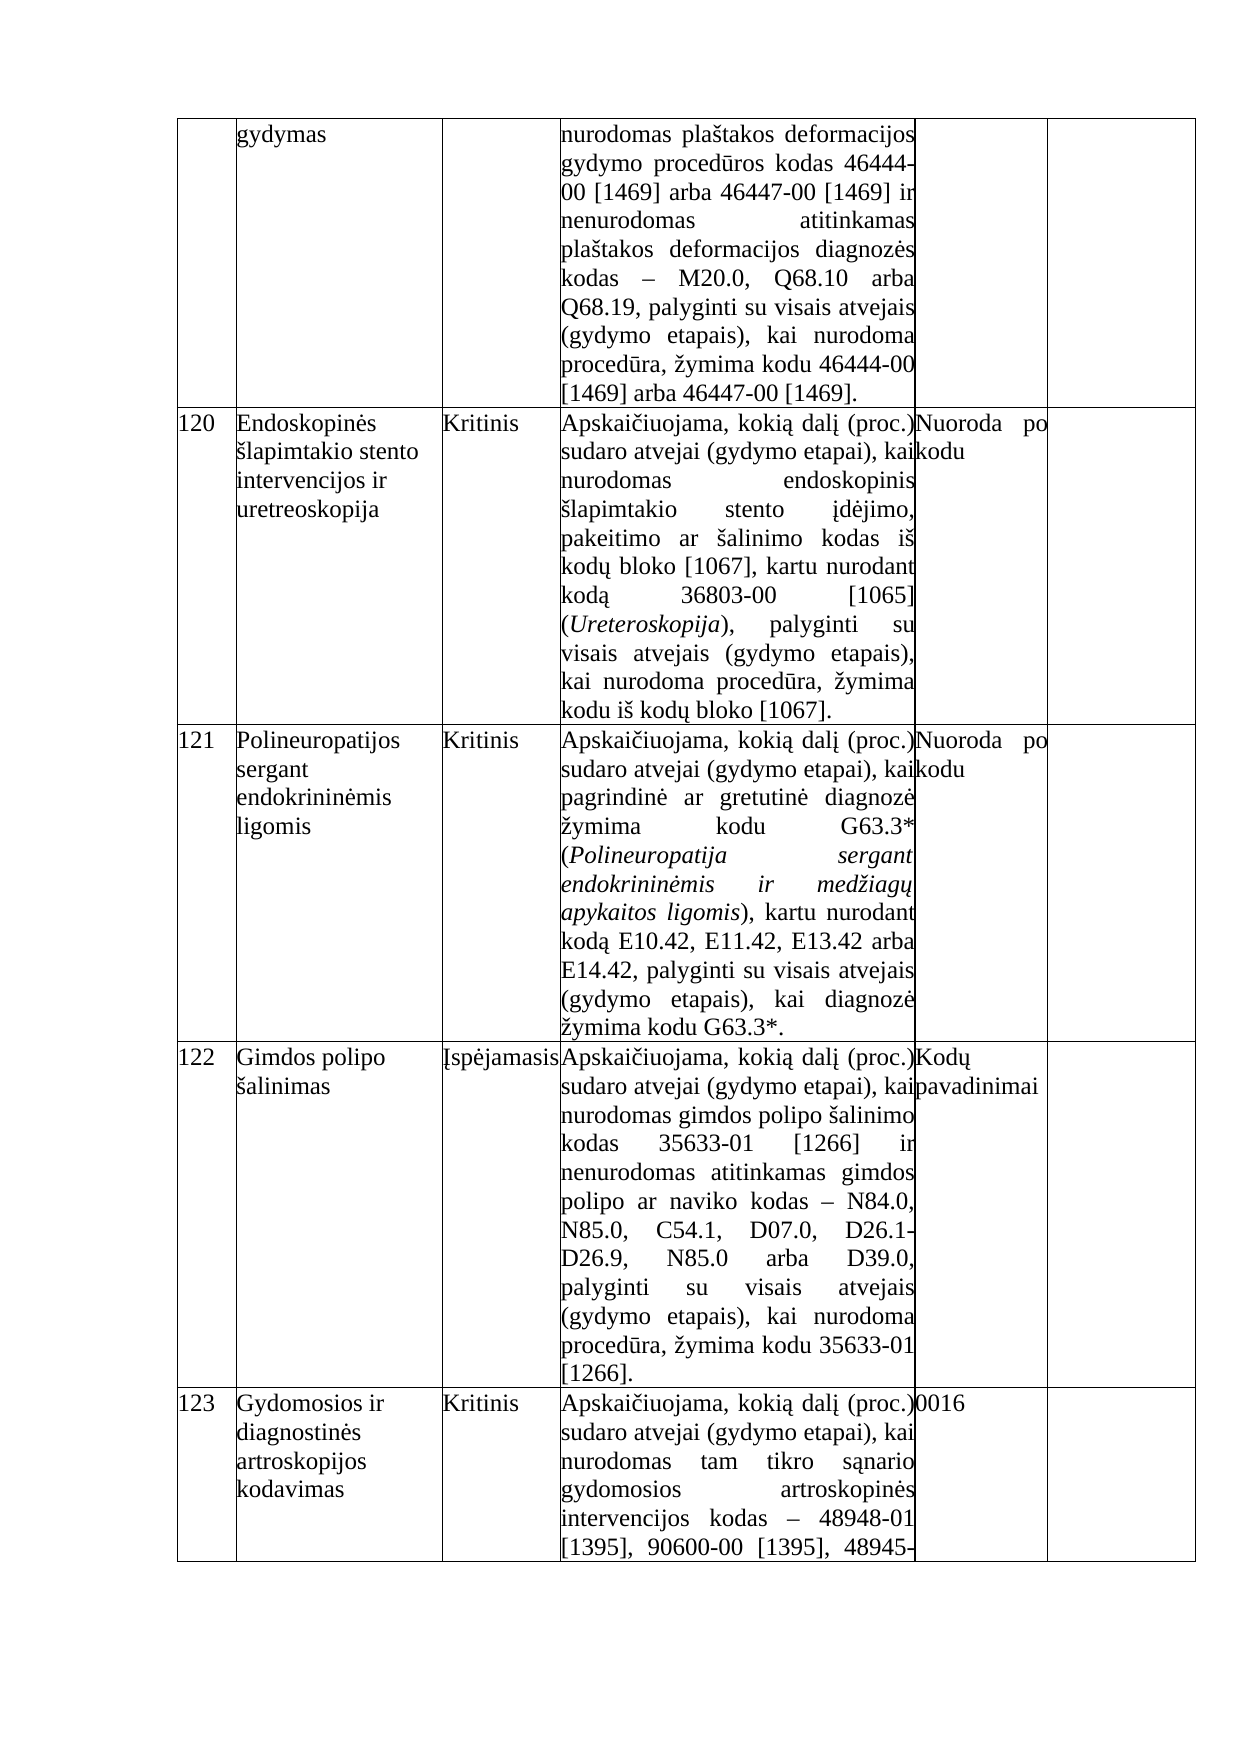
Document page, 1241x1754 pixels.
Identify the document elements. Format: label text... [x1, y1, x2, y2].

table_cell [1048, 119, 1195, 407]
table_cell Apskaičiuojama, kokią dalį (proc.) sudaro atvejai (gydymo etapai), kai nurodomas endoskopinis šlapimtakio stento įdėjimo, pakeitimo ar šalinimo kodas iš kodų bloko [1067], kartu nurodant kodą 36803-00 [1065] (Ureteroskopija), palyginti su visais atvejais (gydymo etapais), kai nurodoma procedūra, žymima kodu iš kodų bloko [1067]. [561, 408, 914, 724]
table_cell 120 [178, 408, 236, 724]
table_cell 122 [178, 1042, 236, 1387]
table_cell 123 [178, 1388, 236, 1561]
table_cell Įspėjamasis [443, 1042, 560, 1387]
table_cell gydymas [237, 119, 442, 407]
table_cell Nuoroda po kodu [916, 408, 1047, 724]
table_cell Kritinis [443, 408, 560, 724]
table_cell 0016 [916, 1388, 1047, 1561]
table_cell Apskaičiuojama, kokią dalį (proc.) sudaro atvejai (gydymo etapai), kai pagrindinė ar gretutinė diagnozė žymima kodu G63.3* (Polineuropatija sergant endokrininėmis ir medžiagų apykaitos ligomis), kartu nurodant kodą E10.42, E11.42, E13.42 arba E14.42, palyginti su visais atvejais (gydymo etapais), kai diagnozė žymima kodu G63.3*. [561, 725, 914, 1041]
table_cell Gydomosios ir diagnostinės artroskopijos kodavimas [237, 1388, 442, 1561]
table_cell Kritinis [443, 725, 560, 1041]
table_cell [1048, 1388, 1195, 1561]
table_cell [1048, 725, 1195, 1041]
table_cell Kodų pavadinimai [916, 1042, 1047, 1387]
table_cell Apskaičiuojama, kokią dalį (proc.) sudaro atvejai (gydymo etapai), kai nurodomas plaštakos deformacijos gydymo procedūros kodas 46444-00 [1469] arba 46447-00 [1469] ir nenurodomas atitinkamas plaštakos deformacijos diagnozės kodas – M20.0, Q68.10 arba Q68.19, palyginti su visais atvejais (gydymo etapais), kai nurodoma procedūra, žymima kodu 46444-00 [1469] arba 46447-00 [1469]. [561, 119, 914, 407]
table_cell [1048, 1042, 1195, 1387]
table_cell Endoskopinės šlapimtakio stento intervencijos ir uretreoskopija [237, 408, 442, 724]
table_cell Gimdos polipo šalinimas [237, 1042, 442, 1387]
table_cell 121 [178, 725, 236, 1041]
table_cell Nuoroda po kodu [916, 725, 1047, 1041]
table_cell Įspėjamasis [443, 119, 560, 407]
table_cell Apskaičiuojama, kokią dalį (proc.) sudaro atvejai (gydymo etapai), kai nurodomas tam tikro sąnario gydomosios artroskopinės intervencijos kodas – 48948-01 [1395], 90600-00 [1395], 48945- [561, 1388, 914, 1561]
table_cell Polineuropatijos sergant endokrininėmis ligomis [237, 725, 442, 1041]
table_cell [178, 119, 236, 407]
table_cell [1048, 408, 1195, 724]
table_cell [916, 119, 1047, 407]
table_cell Kritinis [443, 1388, 560, 1561]
table_cell Apskaičiuojama, kokią dalį (proc.) sudaro atvejai (gydymo etapai), kai nurodomas gimdos polipo šalinimo kodas 35633-01 [1266] ir nenurodomas atitinkamas gimdos polipo ar naviko kodas – N84.0, N85.0, C54.1, D07.0, D26.1-D26.9, N85.0 arba D39.0, palyginti su visais atvejais (gydymo etapais), kai nurodoma procedūra, žymima kodu 35633-01 [1266]. [561, 1042, 914, 1387]
